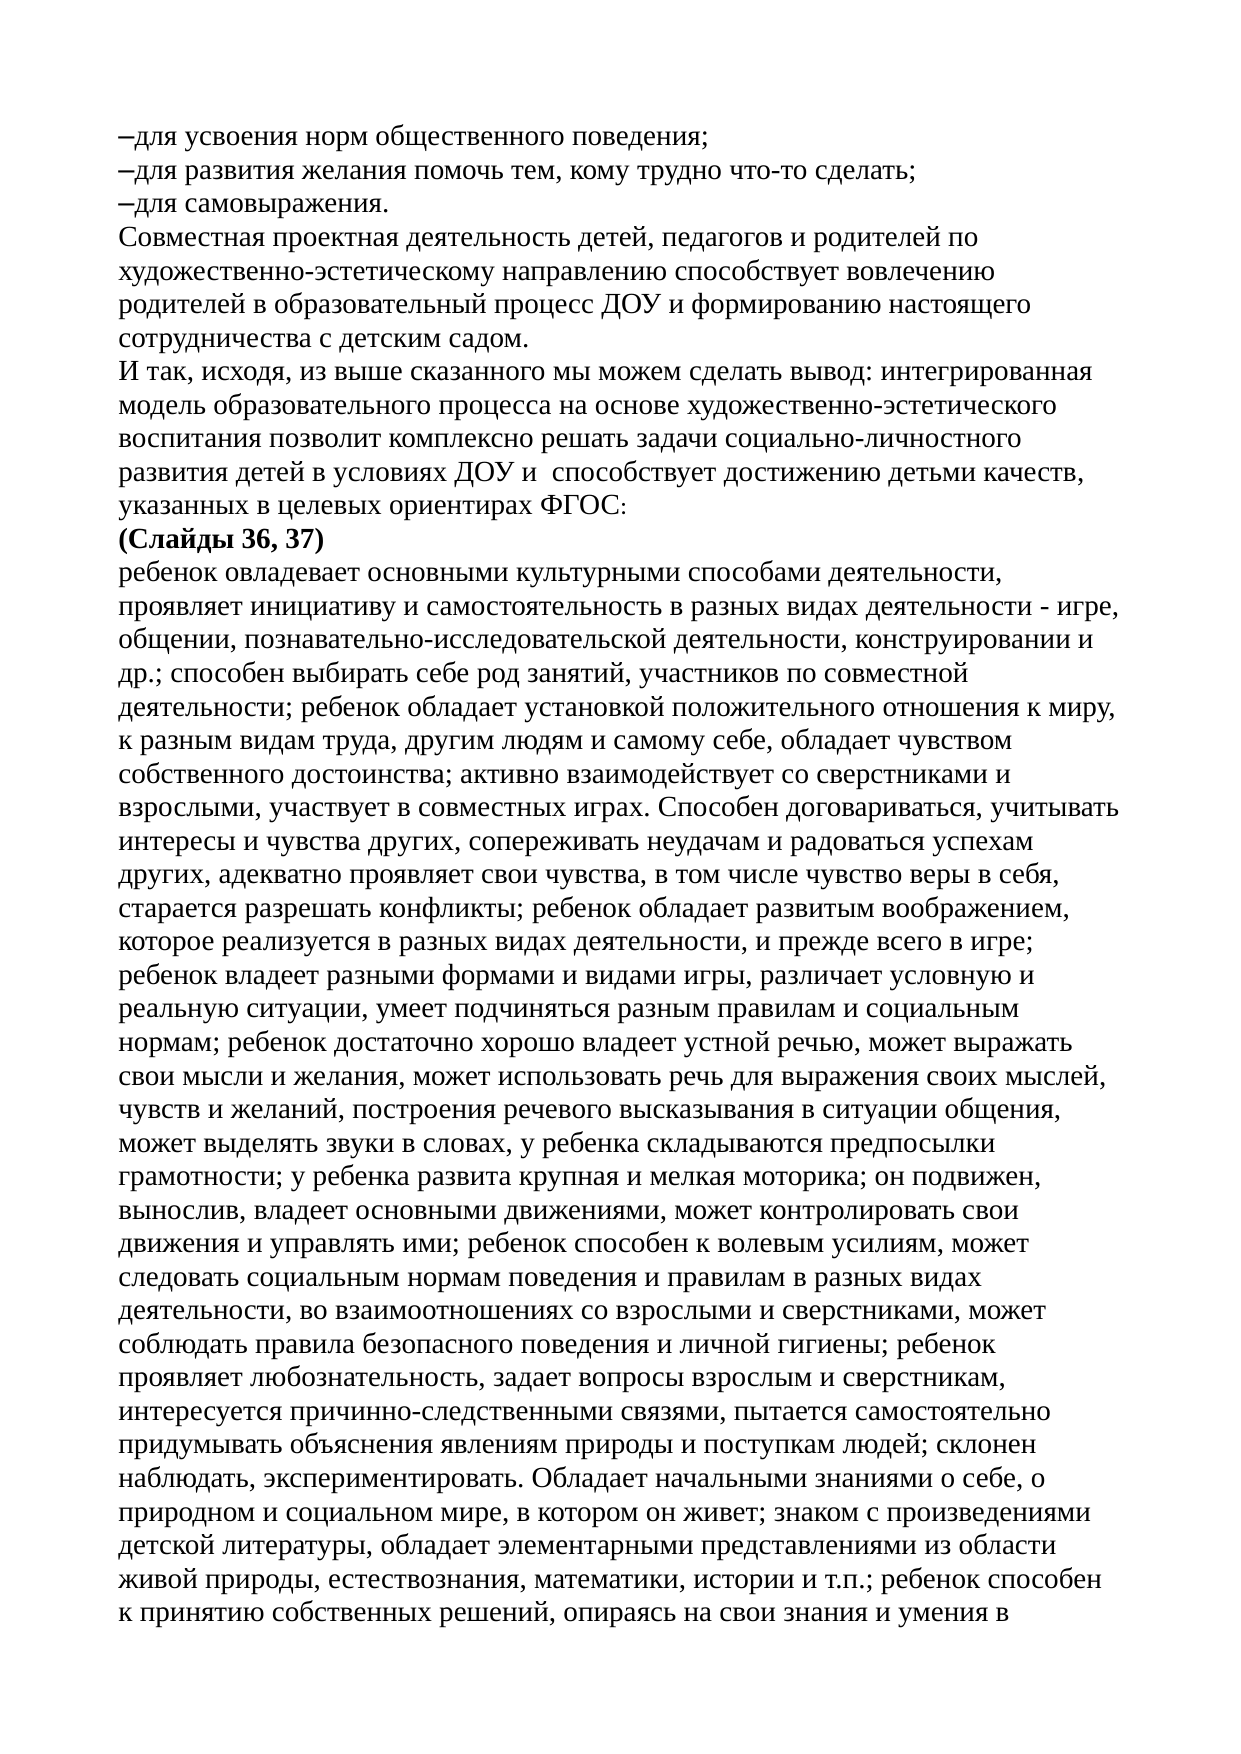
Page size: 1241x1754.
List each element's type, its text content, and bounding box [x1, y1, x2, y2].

text (Слайды 36, 37) [118, 521, 1122, 554]
text Совместная проектная деятельность детей, педагогов и родителей по художественно-эстетическому направлению способствует вовлечению родителей в образовательный процесс ДОУ и формированию настоящего сотрудничества с детским садом. [118, 219, 1122, 353]
list для самовыражения. [118, 185, 1122, 219]
text И так, исходя, из выше сказанного мы можем сделать вывод: интегрированная модель образовательного процесса на основе художественно-эстетического воспитания позволит комплексно решать задачи социально-личностного развития детей в условиях ДОУ и способствует достижению детьми качеств, указанных в целевых ориентирах ФГОС: [118, 353, 1122, 521]
list для усвоения норм общественного поведения; [118, 118, 1122, 152]
list для развития желания помочь тем, кому трудно что-то сделать; [118, 152, 1122, 185]
text ребенок овладевает основными культурными способами деятельности, проявляет инициативу и самостоятельность в разных видах деятельности - игре, общении, познавательно-исследовательской деятельности, конструировании и др.; способен выбирать себе род занятий, участников по совместной деятельности; ребенок обладает установкой положительного отношения к миру, к разным видам труда, другим людям и самому себе, обладает чувством собственного достоинства; активно взаимодействует со сверстниками и взрослыми, участвует в совместных играх. Способен договариваться, учитывать интересы и чувства других, сопереживать неудачам и радоваться успехам других, адекватно проявляет свои чувства, в том числе чувство веры в себя, старается разрешать конфликты; ребенок обладает развитым воображением, которое реализуется в разных видах деятельности, и прежде всего в игре; ребенок владеет разными формами и видами игры, различает условную и реальную ситуации, умеет подчиняться разным правилам и социальным нормам; ребенок достаточно хорошо владеет устной речью, может выражать свои мысли и желания, может использовать речь для выражения своих мыслей, чувств и желаний, построения речевого высказывания в ситуации общения, может выделять звуки в словах, у ребенка складываются предпосылки грамотности; у ребенка развита крупная и мелкая моторика; он подвижен, вынослив, владеет основными движениями, может контролировать свои движения и управлять ими; ребенок способен к волевым усилиям, может следовать социальным нормам поведения и правилам в разных видах деятельности, во взаимоотношениях со взрослыми и сверстниками, может соблюдать правила безопасного поведения и личной гигиены; ребенок проявляет любознательность, задает вопросы взрослым и сверстникам, интересуется причинно-следственными связями, пытается самостоятельно придумывать объяснения явлениям природы и поступкам людей; склонен наблюдать, экспериментировать. Обладает начальными знаниями о себе, о природном и социальном мире, в котором он живет; знаком с произведениями детской литературы, обладает элементарными представлениями из области живой природы, естествознания, математики, истории и т.п.; ребенок способен к принятию собственных решений, опираясь на свои знания и умения в [118, 554, 1122, 1628]
